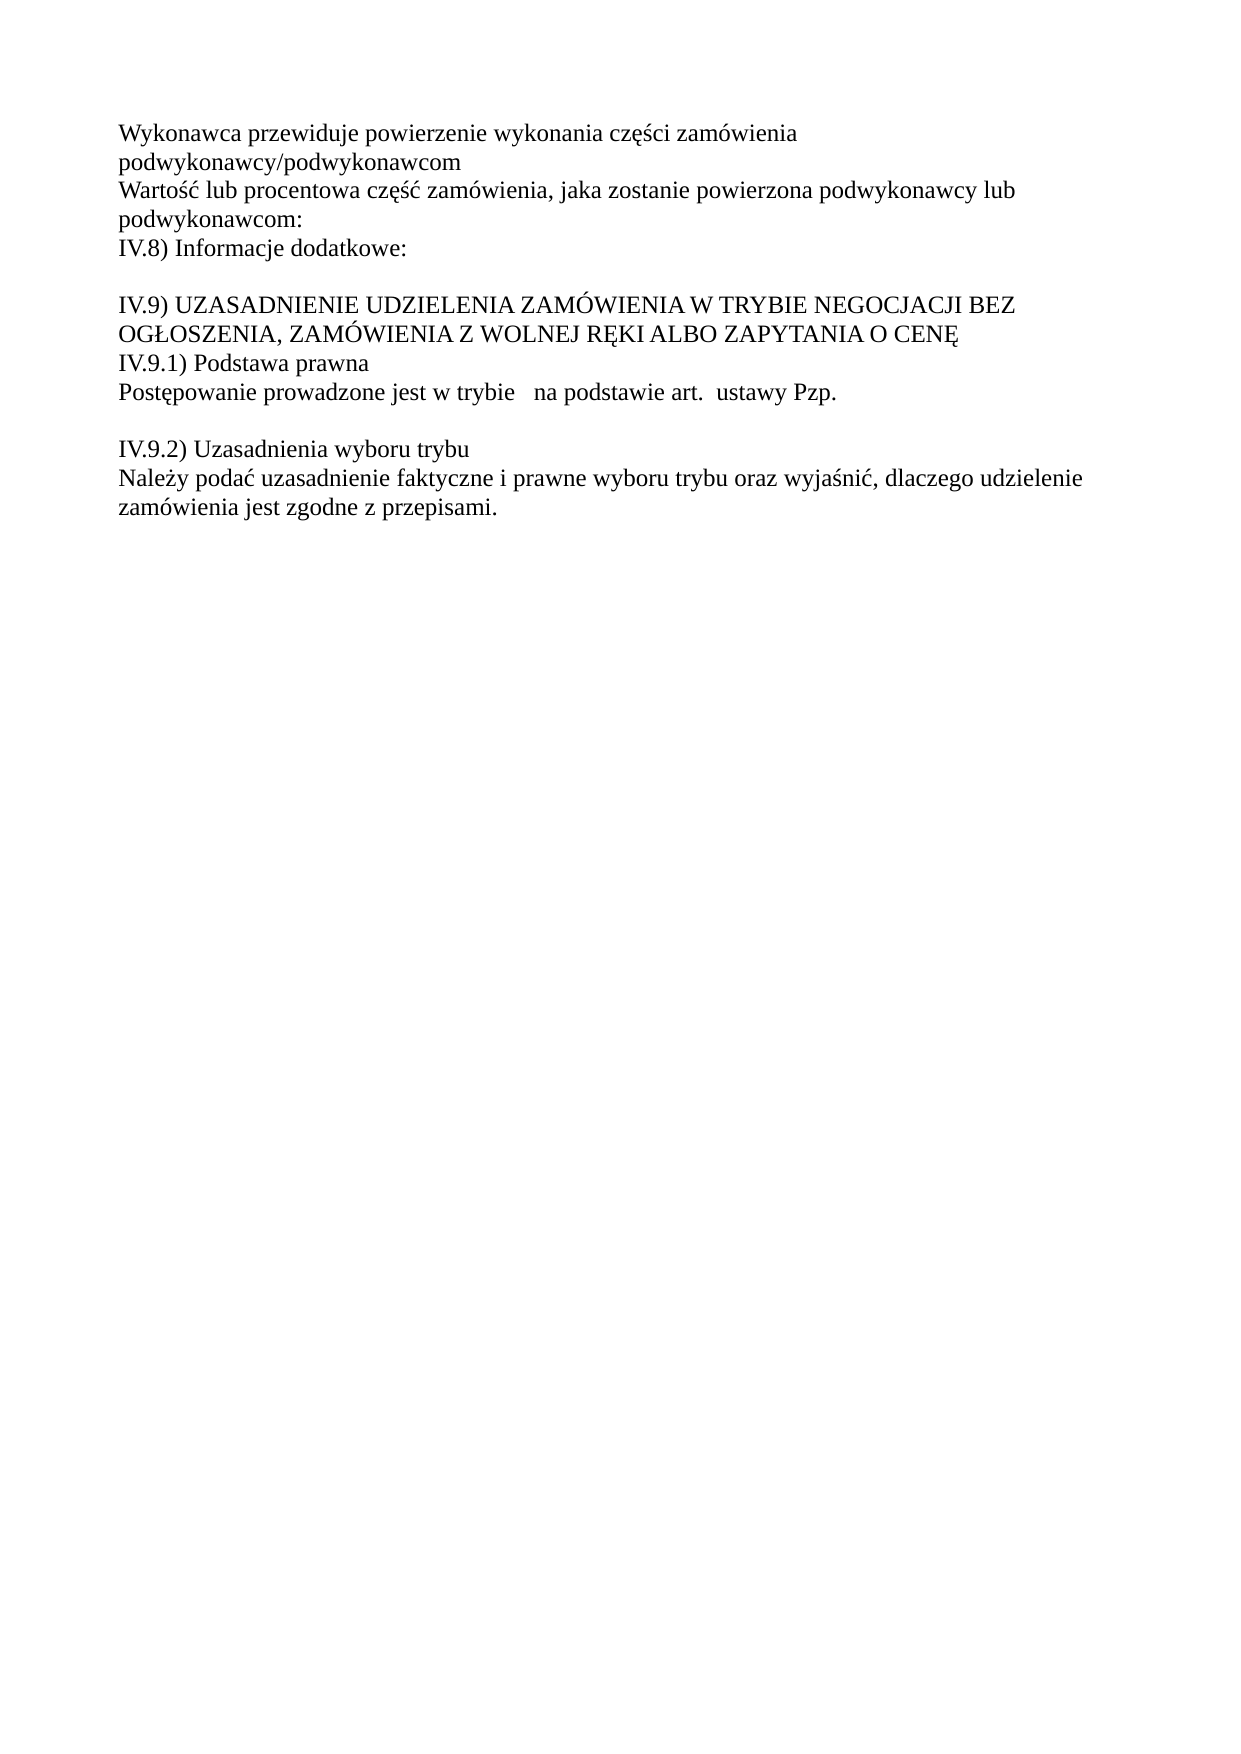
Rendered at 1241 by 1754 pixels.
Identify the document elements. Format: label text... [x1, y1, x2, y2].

text Należy podać uzasadnienie faktyczne i prawne wyboru trybu oraz wyjaśnić, dlaczego udzielenie zamówienia jest zgodne z przepisami. [118, 463, 1122, 521]
text Wartość lub procentowa część zamówienia, jaka zostanie powierzona podwykonawcy lub podwykonawcom: [118, 176, 1122, 233]
text IV.9.1) Podstawa prawna [118, 348, 1122, 377]
text IV.9.2) Uzasadnienia wyboru trybu [118, 434, 1122, 463]
text Postępowanie prowadzone jest w trybie na podstawie art. ustawy Pzp. [118, 377, 1122, 406]
text IV.9) UZASADNIENIE UDZIELENIA ZAMÓWIENIA W TRYBIE NEGOCJACJI BEZ OGŁOSZENIA, ZAMÓWIENIA Z WOLNEJ RĘKI ALBO ZAPYTANIA O CENĘ [118, 291, 1122, 348]
text Wykonawca przewiduje powierzenie wykonania części zamówienia podwykonawcy/podwykonawcom [118, 118, 1122, 176]
text IV.8) Informacje dodatkowe: [118, 233, 1122, 262]
